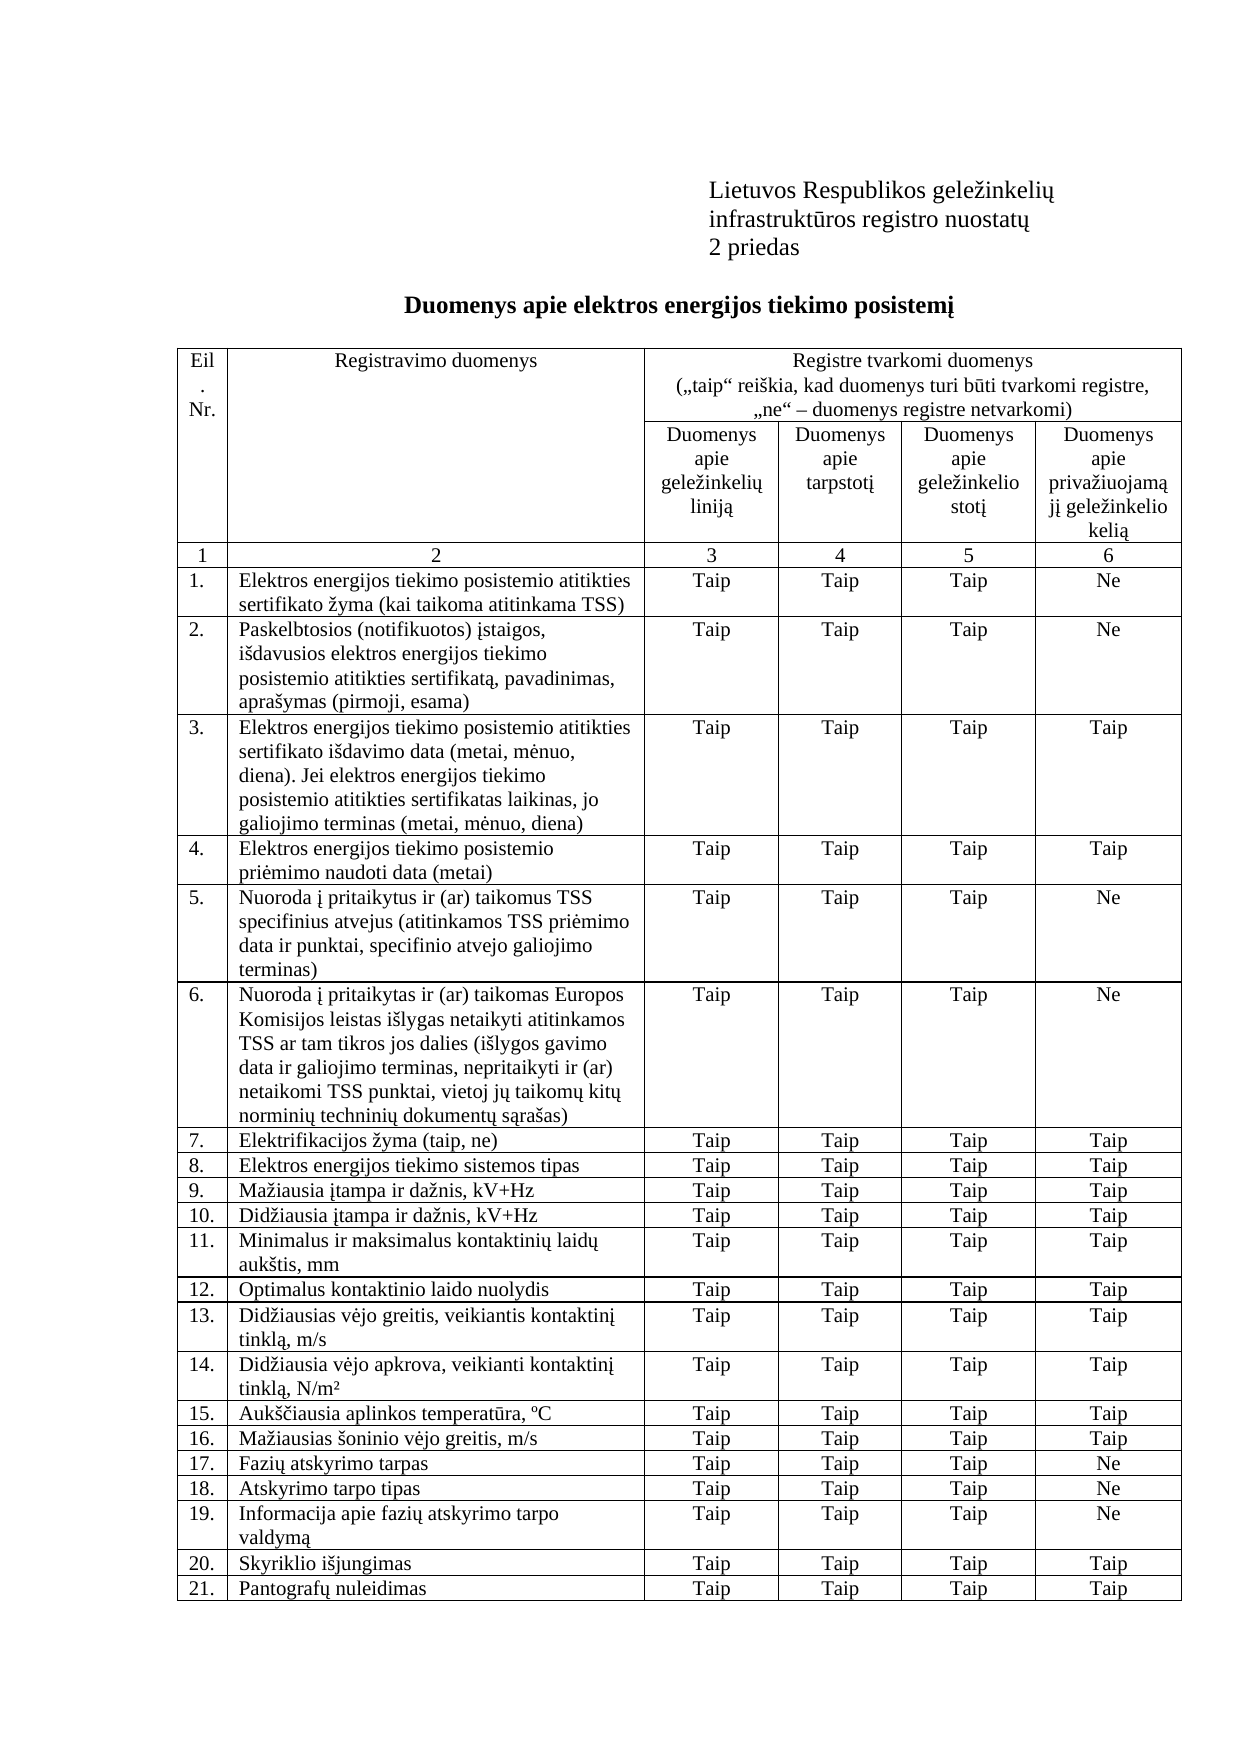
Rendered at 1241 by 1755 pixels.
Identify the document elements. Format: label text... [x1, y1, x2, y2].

table_cell Nuoroda į pritaikytus ir (ar) taikomus TSS specifinius atvejus (atitinkamos TSS priėmimo data ir punktai, specifinio atvejo galiojimo terminas) [228, 885, 644, 981]
table_cell Taip [1036, 1352, 1181, 1400]
table_cell 19. [178, 1501, 227, 1549]
table_cell Taip [779, 1426, 901, 1450]
table_cell Paskelbtosios (notifikuotos) įstaigos, išdavusios elektros energijos tiekimo posistemio atitikties sertifikatą, pavadinimas, aprašymas (pirmoji, esama) [228, 617, 644, 713]
table_cell Duomenys apie tarpstotį [779, 422, 901, 542]
table_cell Taip [1036, 1576, 1181, 1599]
table_cell Taip [902, 715, 1035, 835]
table_cell 6 [1036, 543, 1181, 567]
table_cell Taip [645, 1576, 778, 1599]
table_cell 5. [178, 885, 227, 981]
table_cell Taip [1036, 1228, 1181, 1276]
table_cell Taip [779, 1576, 901, 1599]
table_cell Skyriklio išjungimas [228, 1550, 644, 1574]
table_cell Taip [779, 1303, 901, 1351]
table_cell 13. [178, 1303, 227, 1351]
table_cell Didžiausia vėjo apkrova, veikianti kontaktinį tinklą, N/m² [228, 1352, 644, 1400]
table_cell Ne [1036, 1476, 1181, 1500]
table_cell 2 [228, 543, 644, 567]
text Lietuvos Respublikos geležinkelių [177, 175, 1181, 204]
table_cell Taip [779, 617, 901, 713]
table_cell Taip [779, 1178, 901, 1202]
table_cell Minimalus ir maksimalus kontaktinių laidų aukštis, mm [228, 1228, 644, 1276]
table_cell 14. [178, 1352, 227, 1400]
table_cell Taip [779, 1278, 901, 1301]
table_cell Ne [1036, 1501, 1181, 1549]
table_cell Taip [902, 1278, 1035, 1301]
table_cell 18. [178, 1476, 227, 1500]
table_cell Taip [1036, 1153, 1181, 1177]
table_cell Taip [645, 1426, 778, 1450]
table_cell Taip [779, 1203, 901, 1227]
table_cell Taip [779, 1550, 901, 1574]
table_cell 4. [178, 836, 227, 884]
table_cell 12. [178, 1278, 227, 1301]
table_cell Taip [645, 1352, 778, 1400]
table_cell Taip [645, 1303, 778, 1351]
table_cell Taip [902, 1451, 1035, 1475]
table_cell Taip [902, 1501, 1035, 1549]
table_header Registre tvarkomi duomenys („taip“ reiškia, kad duomenys turi būti tvarkomi registre, „ne“ – duomenys registre netvarkomi) [645, 349, 1181, 421]
table_cell Duomenys apie geležinkelio stotį [902, 422, 1035, 542]
table_cell Mažiausia įtampa ir dažnis, kV+Hz [228, 1178, 644, 1202]
table_cell Nuoroda į pritaikytas ir (ar) taikomas Europos Komisijos leistas išlygas netaikyti atitinkamos TSS ar tam tikros jos dalies (išlygos gavimo data ir galiojimo terminas, nepritaikyti ir (ar) netaikomi TSS punktai, vietoj jų taikomų kitų norminių techninių dokumentų sąrašas) [228, 983, 644, 1127]
table_cell Ne [1036, 885, 1181, 981]
table_cell Taip [902, 1401, 1035, 1425]
table_cell Didžiausia įtampa ir dažnis, kV+Hz [228, 1203, 644, 1227]
table_cell Taip [902, 1426, 1035, 1450]
table_cell Taip [1036, 1128, 1181, 1152]
table_cell 16. [178, 1426, 227, 1450]
table_cell Taip [645, 1128, 778, 1152]
table_cell Taip [645, 983, 778, 1127]
table_cell Taip [645, 1153, 778, 1177]
table_cell 20. [178, 1550, 227, 1574]
table_cell Ne [1036, 1451, 1181, 1475]
table_cell Taip [902, 1128, 1035, 1152]
table_cell Taip [902, 568, 1035, 616]
table_cell Taip [645, 1203, 778, 1227]
table_cell Taip [1036, 836, 1181, 884]
table_cell Taip [1036, 1550, 1181, 1574]
table_cell Taip [1036, 1303, 1181, 1351]
table_cell Fazių atskyrimo tarpas [228, 1451, 644, 1475]
table_cell Elektros energijos tiekimo posistemio atitikties sertifikato žyma (kai taikoma atitinkama TSS) [228, 568, 644, 616]
table_cell Taip [902, 1228, 1035, 1276]
table_cell Taip [645, 1228, 778, 1276]
table_cell 5 [902, 543, 1035, 567]
table_cell Taip [645, 715, 778, 835]
table_cell 2. [178, 617, 227, 713]
table_cell Taip [1036, 1426, 1181, 1450]
table_cell Aukščiausia aplinkos temperatūra, ºC [228, 1401, 644, 1425]
table_cell Mažiausias šoninio vėjo greitis, m/s [228, 1426, 644, 1450]
table_cell 3. [178, 715, 227, 835]
table_cell Taip [902, 1352, 1035, 1400]
table_cell 6. [178, 983, 227, 1127]
table_cell Atskyrimo tarpo tipas [228, 1476, 644, 1500]
table_cell 1 [178, 543, 227, 567]
table_cell Taip [1036, 715, 1181, 835]
table_cell Taip [1036, 1278, 1181, 1301]
table_cell Taip [902, 983, 1035, 1127]
table_cell 9. [178, 1178, 227, 1202]
table_cell Taip [645, 1501, 778, 1549]
table_cell Optimalus kontaktinio laido nuolydis [228, 1278, 644, 1301]
table_cell 10. [178, 1203, 227, 1227]
table_cell Taip [779, 1501, 901, 1549]
table_cell Taip [645, 885, 778, 981]
table_cell Taip [902, 1153, 1035, 1177]
table_cell Taip [779, 1451, 901, 1475]
table_cell Taip [902, 1303, 1035, 1351]
table_cell 7. [178, 1128, 227, 1152]
text Duomenys apie elektros energijos tiekimo posistemį [177, 290, 1181, 319]
table_cell 3 [645, 543, 778, 567]
table_cell Taip [645, 1451, 778, 1475]
table_cell Taip [779, 1401, 901, 1425]
text infrastruktūros registro nuostatų [177, 204, 1181, 232]
table_cell Taip [1036, 1178, 1181, 1202]
table_cell Taip [779, 1128, 901, 1152]
table_cell Taip [645, 1401, 778, 1425]
table_cell Taip [902, 1550, 1035, 1574]
table_cell 21. [178, 1576, 227, 1599]
table_cell Taip [779, 715, 901, 835]
table_cell Taip [779, 1153, 901, 1177]
table_cell Ne [1036, 983, 1181, 1127]
table_cell 8. [178, 1153, 227, 1177]
table_cell Didžiausias vėjo greitis, veikiantis kontaktinį tinklą, m/s [228, 1303, 644, 1351]
table_header Registravimo duomenys [228, 349, 644, 542]
table_cell Duomenys apie privažiuojamąjį geležinkelio kelią [1036, 422, 1181, 542]
table_cell Taip [902, 617, 1035, 713]
table_cell Taip [645, 1550, 778, 1574]
table_cell Elektros energijos tiekimo sistemos tipas [228, 1153, 644, 1177]
text 2 priedas [177, 232, 1181, 261]
table_cell 11. [178, 1228, 227, 1276]
table_cell 4 [779, 543, 901, 567]
table_cell Taip [1036, 1401, 1181, 1425]
table_cell Taip [645, 836, 778, 884]
table_cell Taip [902, 885, 1035, 981]
table_cell Taip [902, 1576, 1035, 1599]
table_cell Elektros energijos tiekimo posistemio priėmimo naudoti data (metai) [228, 836, 644, 884]
table_cell Taip [902, 836, 1035, 884]
table_header Eil. Nr. [178, 349, 227, 542]
table_cell 15. [178, 1401, 227, 1425]
table_cell Taip [779, 885, 901, 981]
table_cell Taip [645, 568, 778, 616]
table_cell Taip [645, 617, 778, 713]
table_cell Elektrifikacijos žyma (taip, ne) [228, 1128, 644, 1152]
table_cell Taip [902, 1178, 1035, 1202]
table_cell Ne [1036, 617, 1181, 713]
table_cell Elektros energijos tiekimo posistemio atitikties sertifikato išdavimo data (metai, mėnuo, diena). Jei elektros energijos tiekimo posistemio atitikties sertifikatas laikinas, jo galiojimo terminas (metai, mėnuo, diena) [228, 715, 644, 835]
table_cell 1. [178, 568, 227, 616]
table_cell Taip [779, 983, 901, 1127]
table_cell Taip [779, 836, 901, 884]
table_cell Taip [645, 1278, 778, 1301]
table_cell Ne [1036, 568, 1181, 616]
table_cell Duomenys apie geležinkelių liniją [645, 422, 778, 542]
table_cell Taip [779, 1228, 901, 1276]
table_cell Taip [902, 1203, 1035, 1227]
table_cell Informacija apie fazių atskyrimo tarpo valdymą [228, 1501, 644, 1549]
table_cell 17. [178, 1451, 227, 1475]
table_cell Taip [645, 1476, 778, 1500]
table_cell Taip [779, 568, 901, 616]
table_cell Taip [779, 1352, 901, 1400]
table_cell Taip [645, 1178, 778, 1202]
table_cell Taip [902, 1476, 1035, 1500]
table_cell Pantografų nuleidimas [228, 1576, 644, 1599]
table_cell Taip [1036, 1203, 1181, 1227]
table_cell Taip [779, 1476, 901, 1500]
